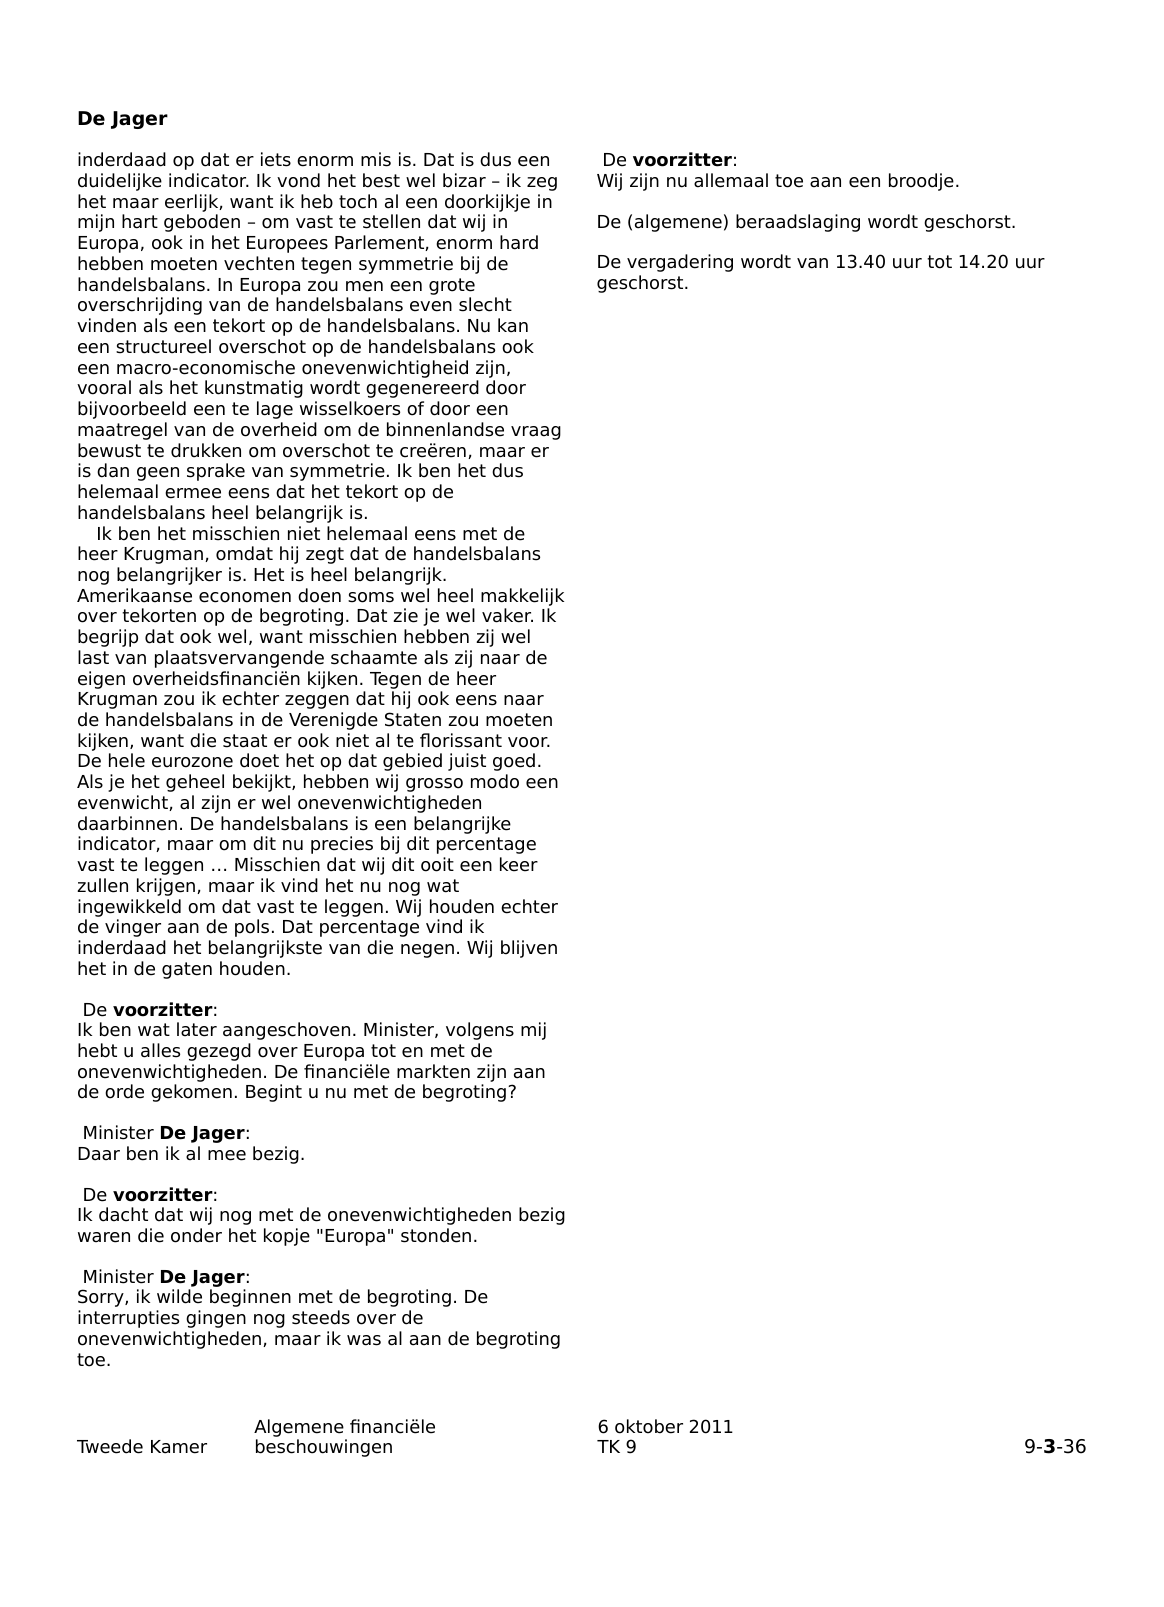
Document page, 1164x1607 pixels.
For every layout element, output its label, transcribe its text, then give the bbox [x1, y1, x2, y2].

text De voorzitter: [77, 999, 567, 1020]
text Ik dacht dat wij nog met de onevenwichtigheden bezig waren die onder het kopje "Europa" stonden. [77, 1205, 567, 1247]
text De voorzitter: [596, 150, 1087, 171]
text Ik ben wat later aangeschoven. Minister, volgens mij hebt u alles gezegd over Europa tot en met de onevenwichtigheden. De financiële markten zijn aan de orde gekomen. Begint u nu met de begroting? [77, 1020, 567, 1103]
text Minister De Jager: [77, 1123, 567, 1144]
text inderdaad op dat er iets enorm mis is. Dat is dus een duidelijke indicator. Ik vond het best wel bizar – ik zeg het maar eerlijk, want ik heb toch al een doorkijkje in mijn hart geboden – om vast te stellen dat wij in Europa, ook in het Europees Parlement, enorm hard hebben moeten vechten tegen symmetrie bij de handelsbalans. In Europa zou men een grote overschrijding van de handelsbalans even slecht vinden als een tekort op de handelsbalans. Nu kan een structureel overschot op de handelsbalans ook een macro-economische onevenwichtigheid zijn, vooral als het kunstmatig wordt gegenereerd door bijvoorbeeld een te lage wisselkoers of door een maatregel van de overheid om de binnenlandse vraag bewust te drukken om overschot te creëren, maar er is dan geen sprake van symmetrie. Ik ben het dus helemaal ermee eens dat het tekort op de handelsbalans heel belangrijk is. [77, 150, 567, 523]
text Minister De Jager: [77, 1267, 567, 1287]
text De voorzitter: [77, 1184, 567, 1205]
text De (algemene) beraadslaging wordt geschorst. [596, 212, 1087, 232]
text Wij zijn nu allemaal toe aan een broodje. [596, 171, 1087, 192]
text Sorry, ik wilde beginnen met de begroting. De interrupties gingen nog steeds over de onevenwichtigheden, maar ik was al aan de begroting toe. [77, 1287, 567, 1370]
text De vergadering wordt van 13.40 uur tot 14.20 uur geschorst. [596, 252, 1087, 294]
text Daar ben ik al mee bezig. [77, 1144, 567, 1164]
text Ik ben het misschien niet helemaal eens met de heer Krugman, omdat hij zegt dat de handelsbalans nog belangrijker is. Het is heel belangrijk. Amerikaanse economen doen soms wel heel makkelijk over tekorten op de begroting. Dat zie je wel vaker. Ik begrijp dat ook wel, want misschien hebben zij wel last van plaatsvervangende schaamte als zij naar de eigen overheidsfinanciën kijken. Tegen de heer Krugman zou ik echter zeggen dat hij ook eens naar de handelsbalans in de Verenigde Staten zou moeten kijken, want die staat er ook niet al te florissant voor. De hele eurozone doet het op dat gebied juist goed. Als je het geheel bekijkt, hebben wij grosso modo een evenwicht, al zijn er wel onevenwichtigheden daarbinnen. De handelsbalans is een belangrijke indicator, maar om dit nu precies bij dit percentage vast te leggen … Misschien dat wij dit ooit een keer zullen krijgen, maar ik vind het nu nog wat ingewikkeld om dat vast te leggen. Wij houden echter de vinger aan de pols. Dat percentage vind ik inderdaad het belangrijkste van die negen. Wij blijven het in de gaten houden. [77, 523, 567, 979]
